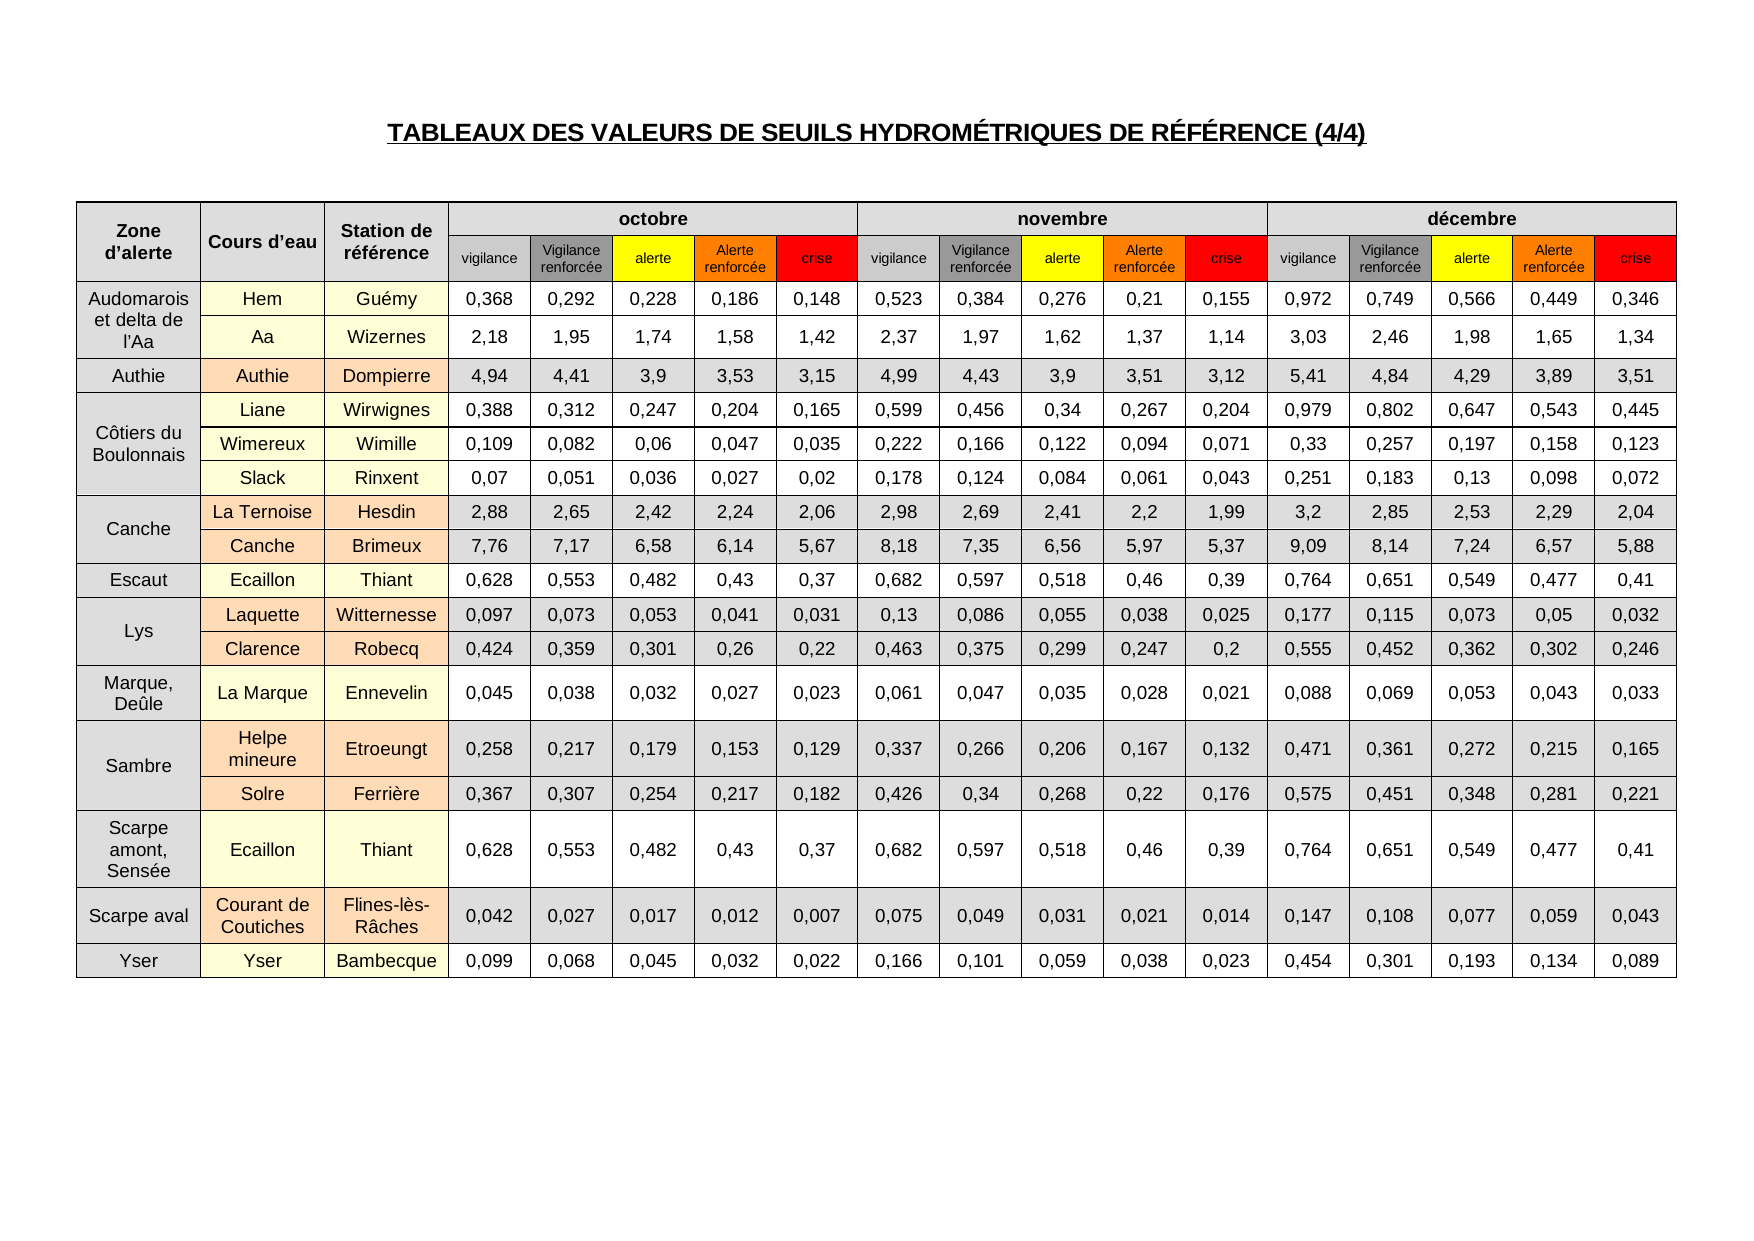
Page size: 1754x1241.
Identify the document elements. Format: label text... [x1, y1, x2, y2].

table_cell Scarpe aval [77, 888, 200, 943]
table_cell Canche [201, 530, 324, 563]
table_cell 3,51 [1104, 359, 1185, 392]
text TABLEAUX DES VALEURS DE SEUILS HYDROMÉTRIQUES DE RÉFÉRENCE (4/4) [118, 118, 1636, 147]
table_cell 0,597 [940, 811, 1021, 887]
table_cell 0,017 [613, 888, 694, 943]
table_cell 0,802 [1350, 393, 1431, 426]
table_cell 0,575 [1268, 777, 1349, 810]
table_cell 0,167 [1104, 721, 1185, 776]
table_cell 0,682 [858, 811, 939, 887]
table_cell 0,543 [1513, 393, 1594, 426]
table_cell 0,251 [1268, 461, 1349, 494]
table_cell 0,368 [449, 282, 530, 315]
table_cell 0,047 [695, 428, 776, 460]
table_cell 0,089 [1595, 944, 1676, 977]
table_cell Ferrière [325, 777, 448, 810]
table_cell 1,74 [613, 316, 694, 358]
table_cell 0,038 [1104, 944, 1185, 977]
table_cell alerte [1432, 236, 1512, 281]
table_cell 2,65 [531, 496, 612, 528]
table_cell Rinxent [325, 461, 448, 494]
table_cell 0,39 [1186, 564, 1267, 597]
table_cell 0,032 [1595, 598, 1676, 631]
table_cell 0,257 [1350, 428, 1431, 460]
table_cell 5,88 [1595, 530, 1676, 563]
table_cell 0,247 [1104, 632, 1185, 665]
table_cell 0,749 [1350, 282, 1431, 315]
table_cell 0,22 [777, 632, 857, 665]
table_cell 0,46 [1104, 811, 1185, 887]
table_cell 0,007 [777, 888, 857, 943]
table_header décembre [1268, 203, 1676, 235]
table_cell Thiant [325, 564, 448, 597]
table_cell 0,059 [1022, 944, 1103, 977]
table_cell 0,549 [1432, 564, 1512, 597]
table_cell 0,069 [1350, 666, 1431, 720]
table_cell Yser [77, 944, 200, 977]
table_cell 0,346 [1595, 282, 1676, 315]
table_cell 2,69 [940, 496, 1021, 528]
table_cell 0,041 [695, 598, 776, 631]
table_cell alerte [613, 236, 694, 281]
table_cell La Marque [201, 666, 324, 720]
table_cell 0,043 [1595, 888, 1676, 943]
table_cell Audomarois et delta de l’Aa [77, 282, 200, 358]
table_cell Scarpe amont, Sensée [77, 811, 200, 887]
table_cell 0,647 [1432, 393, 1512, 426]
table_cell 2,98 [858, 496, 939, 528]
table_cell 0,025 [1186, 598, 1267, 631]
table_cell 5,37 [1186, 530, 1267, 563]
table_cell 8,14 [1350, 530, 1431, 563]
table_cell 0,424 [449, 632, 530, 665]
table_cell 0,228 [613, 282, 694, 315]
table_cell 0,047 [940, 666, 1021, 720]
table_cell 0,038 [531, 666, 612, 720]
table_cell crise [1186, 236, 1267, 281]
table_cell 0,178 [858, 461, 939, 494]
table_cell 3,53 [695, 359, 776, 392]
table_cell 6,57 [1513, 530, 1594, 563]
table_cell 0,088 [1268, 666, 1349, 720]
table_cell 0,254 [613, 777, 694, 810]
table_cell 1,99 [1186, 496, 1267, 528]
table_cell 5,67 [777, 530, 857, 563]
table_cell 0,566 [1432, 282, 1512, 315]
table_cell Marque, Deûle [77, 666, 200, 720]
table_cell 0,179 [613, 721, 694, 776]
table_cell 0,099 [449, 944, 530, 977]
table_cell 0,301 [1350, 944, 1431, 977]
table_cell 0,555 [1268, 632, 1349, 665]
table_cell 0,217 [531, 721, 612, 776]
table_cell 0,021 [1104, 888, 1185, 943]
table_cell 0,445 [1595, 393, 1676, 426]
table_cell 2,41 [1022, 496, 1103, 528]
table_cell 1,62 [1022, 316, 1103, 358]
table_cell 1,95 [531, 316, 612, 358]
table_cell Ennevelin [325, 666, 448, 720]
table_cell Thiant [325, 811, 448, 887]
table_cell 0,072 [1595, 461, 1676, 494]
table_cell 0,014 [1186, 888, 1267, 943]
table_cell Bambecque [325, 944, 448, 977]
table_cell 0,027 [531, 888, 612, 943]
table_cell 0,367 [449, 777, 530, 810]
table_cell 2,37 [858, 316, 939, 358]
table_cell 0,055 [1022, 598, 1103, 631]
table_cell 0,049 [940, 888, 1021, 943]
table_cell 0,482 [613, 564, 694, 597]
table_cell 0,477 [1513, 811, 1594, 887]
table_cell 2,06 [777, 496, 857, 528]
table_cell 0,272 [1432, 721, 1512, 776]
table_header Zone d’alerte [77, 203, 200, 281]
table_cell Vigilance renforcée [940, 236, 1021, 281]
table_cell Lys [77, 598, 200, 665]
table_cell 0,165 [777, 393, 857, 426]
table_cell Dompierre [325, 359, 448, 392]
table_cell 0,027 [695, 461, 776, 494]
table_cell crise [1595, 236, 1676, 281]
table_cell 4,99 [858, 359, 939, 392]
table_cell Clarence [201, 632, 324, 665]
table_cell Aa [201, 316, 324, 358]
table_cell 3,03 [1268, 316, 1349, 358]
table_cell 3,9 [613, 359, 694, 392]
table_cell 0,217 [695, 777, 776, 810]
table_cell 0,022 [777, 944, 857, 977]
table_cell 0,348 [1432, 777, 1512, 810]
table_cell 5,41 [1268, 359, 1349, 392]
table_cell Solre [201, 777, 324, 810]
table_cell 0,362 [1432, 632, 1512, 665]
table_cell 1,14 [1186, 316, 1267, 358]
table_cell 0,068 [531, 944, 612, 977]
table_cell 2,85 [1350, 496, 1431, 528]
table_cell 0,082 [531, 428, 612, 460]
table_cell 0,22 [1104, 777, 1185, 810]
table_cell 0,41 [1595, 811, 1676, 887]
table_cell 0,247 [613, 393, 694, 426]
table_cell crise [777, 236, 857, 281]
table_cell 0,13 [1432, 461, 1512, 494]
table_cell Canche [77, 496, 200, 563]
table_header octobre [449, 203, 857, 235]
table_cell 0,204 [1186, 393, 1267, 426]
table_cell 0,452 [1350, 632, 1431, 665]
table_cell 0,042 [449, 888, 530, 943]
table_cell 0,165 [1595, 721, 1676, 776]
table_cell 0,34 [1022, 393, 1103, 426]
table_cell 0,033 [1595, 666, 1676, 720]
table_cell 0,098 [1513, 461, 1594, 494]
table_cell 0,115 [1350, 598, 1431, 631]
table_cell 0,129 [777, 721, 857, 776]
table_cell 0,176 [1186, 777, 1267, 810]
table_cell 1,98 [1432, 316, 1512, 358]
table_cell 0,182 [777, 777, 857, 810]
table_cell Côtiers du Boulonnais [77, 393, 200, 494]
table_cell 0,222 [858, 428, 939, 460]
table_cell Flines-lès-Râches [325, 888, 448, 943]
table_cell 0,628 [449, 811, 530, 887]
table_cell 0,449 [1513, 282, 1594, 315]
table_cell Authie [201, 359, 324, 392]
table_cell 0,045 [613, 944, 694, 977]
table_cell 2,18 [449, 316, 530, 358]
table_cell vigilance [449, 236, 530, 281]
table_cell 0,166 [940, 428, 1021, 460]
table_cell 6,14 [695, 530, 776, 563]
table_cell 0,036 [613, 461, 694, 494]
table_cell 3,2 [1268, 496, 1349, 528]
table_cell 0,2 [1186, 632, 1267, 665]
table_cell 0,21 [1104, 282, 1185, 315]
table_cell 0,028 [1104, 666, 1185, 720]
table_cell Vigilance renforcée [1350, 236, 1431, 281]
table_cell 0,035 [777, 428, 857, 460]
table_cell Wimereux [201, 428, 324, 460]
table_cell 0,764 [1268, 811, 1349, 887]
table_cell 0,41 [1595, 564, 1676, 597]
table_cell 0,34 [940, 777, 1021, 810]
table_cell 1,37 [1104, 316, 1185, 358]
table_cell Alerte renforcée [695, 236, 776, 281]
table_cell 0,153 [695, 721, 776, 776]
table_cell 0,215 [1513, 721, 1594, 776]
table_cell 0,204 [695, 393, 776, 426]
table_cell 0,097 [449, 598, 530, 631]
table_cell Liane [201, 393, 324, 426]
table_cell 3,15 [777, 359, 857, 392]
table_cell 0,268 [1022, 777, 1103, 810]
table_cell 2,88 [449, 496, 530, 528]
table_cell Hesdin [325, 496, 448, 528]
table_cell 0,077 [1432, 888, 1512, 943]
table_cell Wirwignes [325, 393, 448, 426]
table_cell 0,388 [449, 393, 530, 426]
table_cell Hem [201, 282, 324, 315]
table_cell 4,84 [1350, 359, 1431, 392]
table_cell 0,177 [1268, 598, 1349, 631]
table_cell 0,972 [1268, 282, 1349, 315]
table_cell 0,43 [695, 564, 776, 597]
table_cell Ecaillon [201, 811, 324, 887]
table_cell 0,337 [858, 721, 939, 776]
table_cell Alerte renforcée [1104, 236, 1185, 281]
table_cell 0,359 [531, 632, 612, 665]
table_cell 3,89 [1513, 359, 1594, 392]
table_cell 0,101 [940, 944, 1021, 977]
table_cell 0,281 [1513, 777, 1594, 810]
table_cell 1,97 [940, 316, 1021, 358]
table_cell 0,628 [449, 564, 530, 597]
table_cell 0,053 [613, 598, 694, 631]
table_cell 0,147 [1268, 888, 1349, 943]
table_cell 0,148 [777, 282, 857, 315]
table_cell 0,37 [777, 811, 857, 887]
table_cell 7,24 [1432, 530, 1512, 563]
table_cell 3,51 [1595, 359, 1676, 392]
table_cell 0,451 [1350, 777, 1431, 810]
table_cell 0,361 [1350, 721, 1431, 776]
table_cell Laquette [201, 598, 324, 631]
table_cell 0,155 [1186, 282, 1267, 315]
table_cell 0,045 [449, 666, 530, 720]
table_cell La Ternoise [201, 496, 324, 528]
table_cell 7,35 [940, 530, 1021, 563]
table_cell Robecq [325, 632, 448, 665]
table_cell Etroeungt [325, 721, 448, 776]
table_cell Yser [201, 944, 324, 977]
table_cell 7,17 [531, 530, 612, 563]
table_cell alerte [1022, 236, 1103, 281]
table_cell 1,65 [1513, 316, 1594, 358]
table_cell 0,023 [1186, 944, 1267, 977]
table_cell 0,426 [858, 777, 939, 810]
table_cell 0,553 [531, 564, 612, 597]
table_cell 4,43 [940, 359, 1021, 392]
table_cell 0,031 [777, 598, 857, 631]
table_cell 0,482 [613, 811, 694, 887]
table_cell 0,032 [613, 666, 694, 720]
table_cell 0,109 [449, 428, 530, 460]
table_cell 0,132 [1186, 721, 1267, 776]
table_cell Vigilance renforcée [531, 236, 612, 281]
table_cell 0,06 [613, 428, 694, 460]
table_cell 0,073 [1432, 598, 1512, 631]
table_cell 0,651 [1350, 564, 1431, 597]
table_cell Alerte renforcée [1513, 236, 1594, 281]
table_cell 0,764 [1268, 564, 1349, 597]
table_cell 0,086 [940, 598, 1021, 631]
table_cell 0,299 [1022, 632, 1103, 665]
table_cell 0,031 [1022, 888, 1103, 943]
table_cell Slack [201, 461, 324, 494]
table_cell 4,29 [1432, 359, 1512, 392]
table_cell 5,97 [1104, 530, 1185, 563]
table_cell 0,39 [1186, 811, 1267, 887]
table_cell 0,246 [1595, 632, 1676, 665]
table_cell 0,518 [1022, 564, 1103, 597]
table_cell 0,312 [531, 393, 612, 426]
table_cell 9,09 [1268, 530, 1349, 563]
table_cell 0,477 [1513, 564, 1594, 597]
table_cell 0,266 [940, 721, 1021, 776]
table_cell Sambre [77, 721, 200, 810]
table_cell Wizernes [325, 316, 448, 358]
table_cell 0,051 [531, 461, 612, 494]
table_cell 0,292 [531, 282, 612, 315]
table_cell Guémy [325, 282, 448, 315]
table_cell Ecaillon [201, 564, 324, 597]
table_cell 0,061 [1104, 461, 1185, 494]
table_cell 0,518 [1022, 811, 1103, 887]
table_cell 0,193 [1432, 944, 1512, 977]
table_cell 0,258 [449, 721, 530, 776]
table_cell 6,56 [1022, 530, 1103, 563]
table_cell 2,29 [1513, 496, 1594, 528]
table_cell 0,122 [1022, 428, 1103, 460]
table_cell 3,12 [1186, 359, 1267, 392]
table_cell 0,206 [1022, 721, 1103, 776]
table_cell 8,18 [858, 530, 939, 563]
table_cell 0,043 [1513, 666, 1594, 720]
table_cell 0,123 [1595, 428, 1676, 460]
table_cell 0,979 [1268, 393, 1349, 426]
table_cell Helpe mineure [201, 721, 324, 776]
table_cell 0,307 [531, 777, 612, 810]
table_cell Wimille [325, 428, 448, 460]
table_cell 2,42 [613, 496, 694, 528]
table_cell 0,276 [1022, 282, 1103, 315]
table_cell 0,46 [1104, 564, 1185, 597]
table_cell 0,035 [1022, 666, 1103, 720]
table_cell 4,41 [531, 359, 612, 392]
table_cell 2,24 [695, 496, 776, 528]
table_cell 2,2 [1104, 496, 1185, 528]
table_cell 0,553 [531, 811, 612, 887]
table_cell 0,682 [858, 564, 939, 597]
table_cell Courant de Coutiches [201, 888, 324, 943]
table_cell 2,04 [1595, 496, 1676, 528]
table_cell 1,34 [1595, 316, 1676, 358]
table_cell 0,108 [1350, 888, 1431, 943]
table_cell 0,13 [858, 598, 939, 631]
table_cell 0,032 [695, 944, 776, 977]
table_cell Brimeux [325, 530, 448, 563]
table_cell 0,038 [1104, 598, 1185, 631]
table_cell 7,76 [449, 530, 530, 563]
table_cell 0,463 [858, 632, 939, 665]
table_cell 2,46 [1350, 316, 1431, 358]
table_cell 0,094 [1104, 428, 1185, 460]
table_cell 0,456 [940, 393, 1021, 426]
table_cell 0,012 [695, 888, 776, 943]
table_cell 0,384 [940, 282, 1021, 315]
table_cell 2,53 [1432, 496, 1512, 528]
table_cell 6,58 [613, 530, 694, 563]
table_cell 0,651 [1350, 811, 1431, 887]
table_cell 0,027 [695, 666, 776, 720]
table_cell 0,221 [1595, 777, 1676, 810]
table_cell 0,267 [1104, 393, 1185, 426]
table_cell 0,549 [1432, 811, 1512, 887]
table_cell 0,37 [777, 564, 857, 597]
table_cell 0,599 [858, 393, 939, 426]
table_cell 0,134 [1513, 944, 1594, 977]
table_cell 0,43 [695, 811, 776, 887]
table_cell 0,302 [1513, 632, 1594, 665]
table_cell 4,94 [449, 359, 530, 392]
table_cell 0,597 [940, 564, 1021, 597]
table_cell 0,26 [695, 632, 776, 665]
table_cell Escaut [77, 564, 200, 597]
table_cell 0,021 [1186, 666, 1267, 720]
table_cell 0,375 [940, 632, 1021, 665]
table_header Cours d’eau [201, 203, 324, 281]
table_cell vigilance [1268, 236, 1349, 281]
table_cell 1,42 [777, 316, 857, 358]
table_cell 0,33 [1268, 428, 1349, 460]
table_cell 0,158 [1513, 428, 1594, 460]
table_cell 0,183 [1350, 461, 1431, 494]
table_cell 0,073 [531, 598, 612, 631]
table_cell 0,471 [1268, 721, 1349, 776]
table_header Station de référence [325, 203, 448, 281]
table_cell 0,059 [1513, 888, 1594, 943]
table_cell 0,07 [449, 461, 530, 494]
table_cell 0,301 [613, 632, 694, 665]
table_cell Authie [77, 359, 200, 392]
table_cell 0,023 [777, 666, 857, 720]
table_cell vigilance [858, 236, 939, 281]
table_cell Witternesse [325, 598, 448, 631]
table_cell 1,58 [695, 316, 776, 358]
table_cell 0,02 [777, 461, 857, 494]
table_cell 0,071 [1186, 428, 1267, 460]
table_header novembre [858, 203, 1267, 235]
table_cell 0,05 [1513, 598, 1594, 631]
table_cell 0,043 [1186, 461, 1267, 494]
table_cell 0,186 [695, 282, 776, 315]
table_cell 0,124 [940, 461, 1021, 494]
table_cell 0,061 [858, 666, 939, 720]
table_cell 0,454 [1268, 944, 1349, 977]
table_cell 0,166 [858, 944, 939, 977]
table_cell 0,053 [1432, 666, 1512, 720]
table_cell 0,075 [858, 888, 939, 943]
table_cell 3,9 [1022, 359, 1103, 392]
table_cell 0,084 [1022, 461, 1103, 494]
table_cell 0,197 [1432, 428, 1512, 460]
table_cell 0,523 [858, 282, 939, 315]
